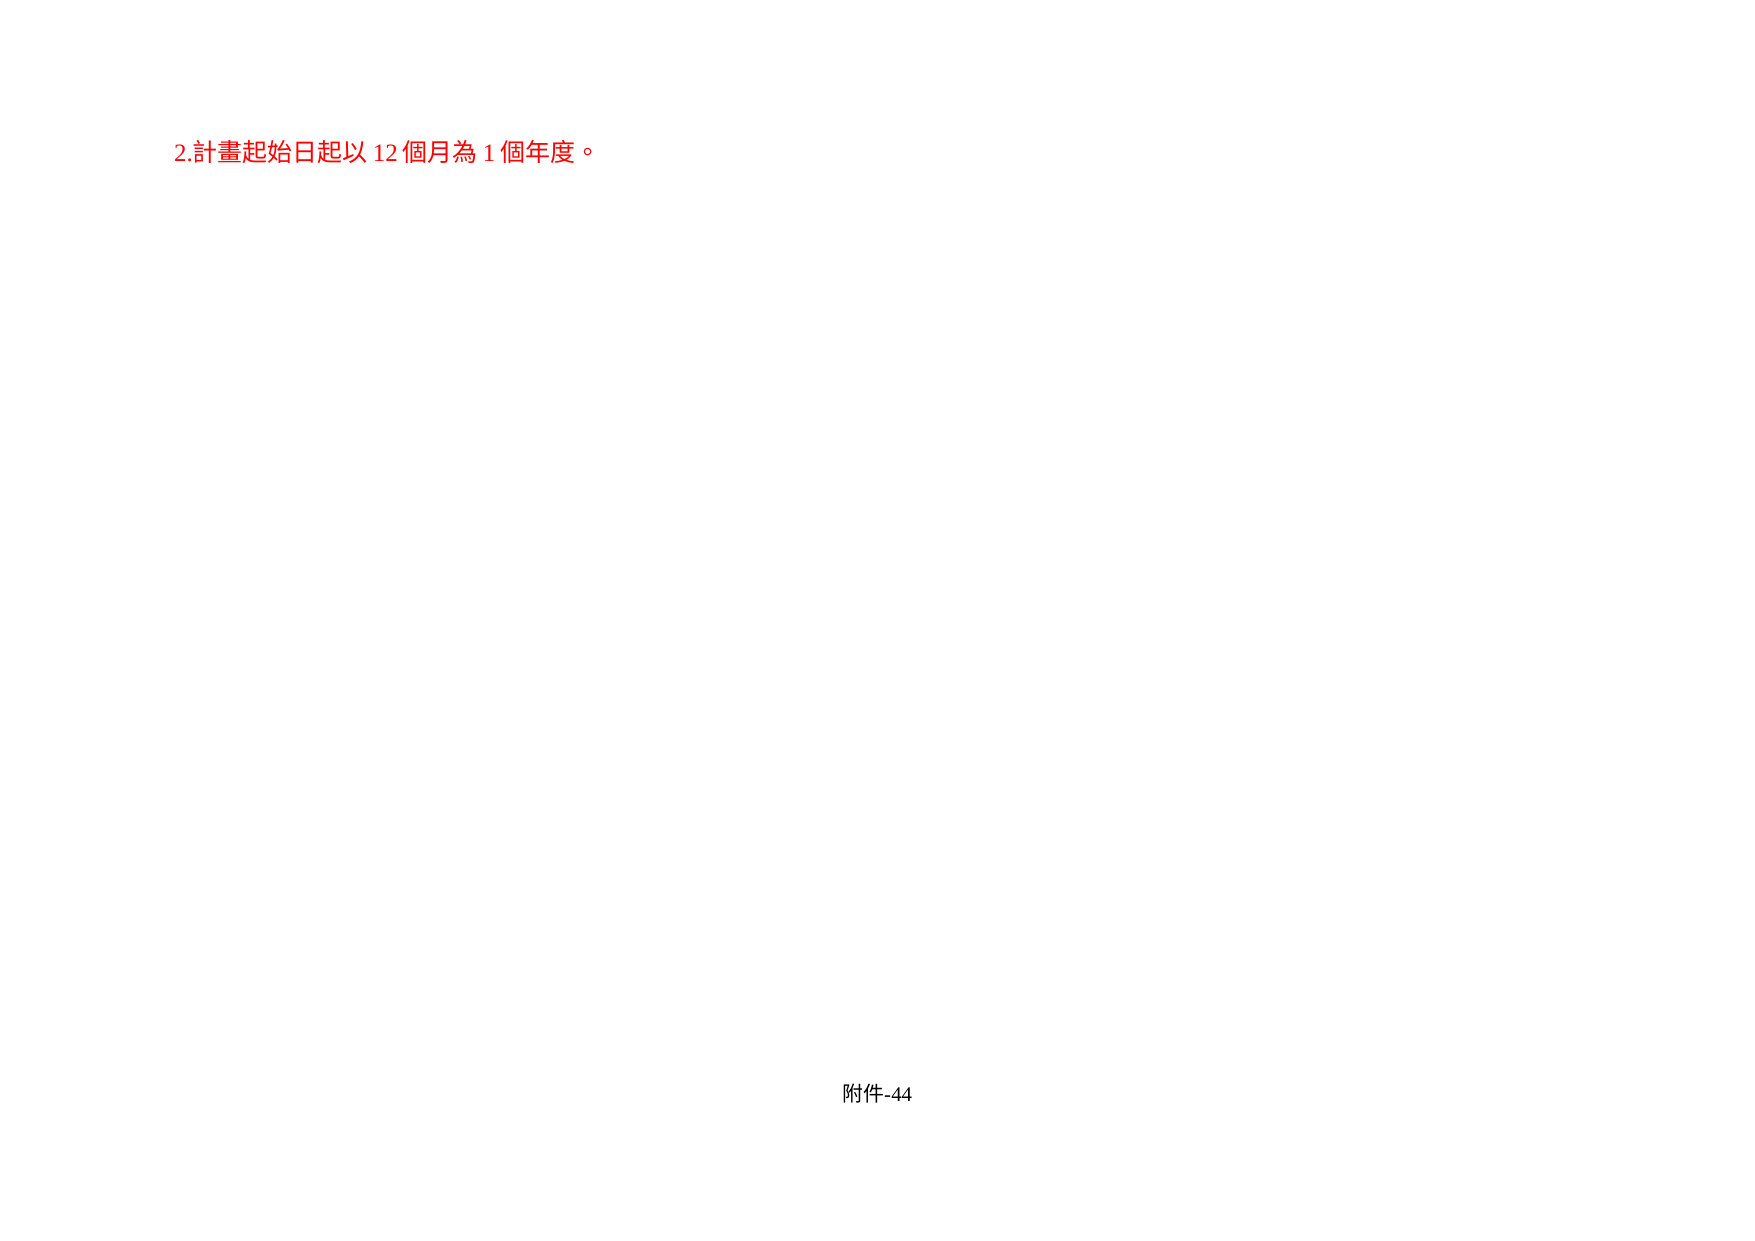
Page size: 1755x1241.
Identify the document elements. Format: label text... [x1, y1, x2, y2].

text 2.計畫起始日起以12個月為1個年度。 [174, 133, 1630, 169]
